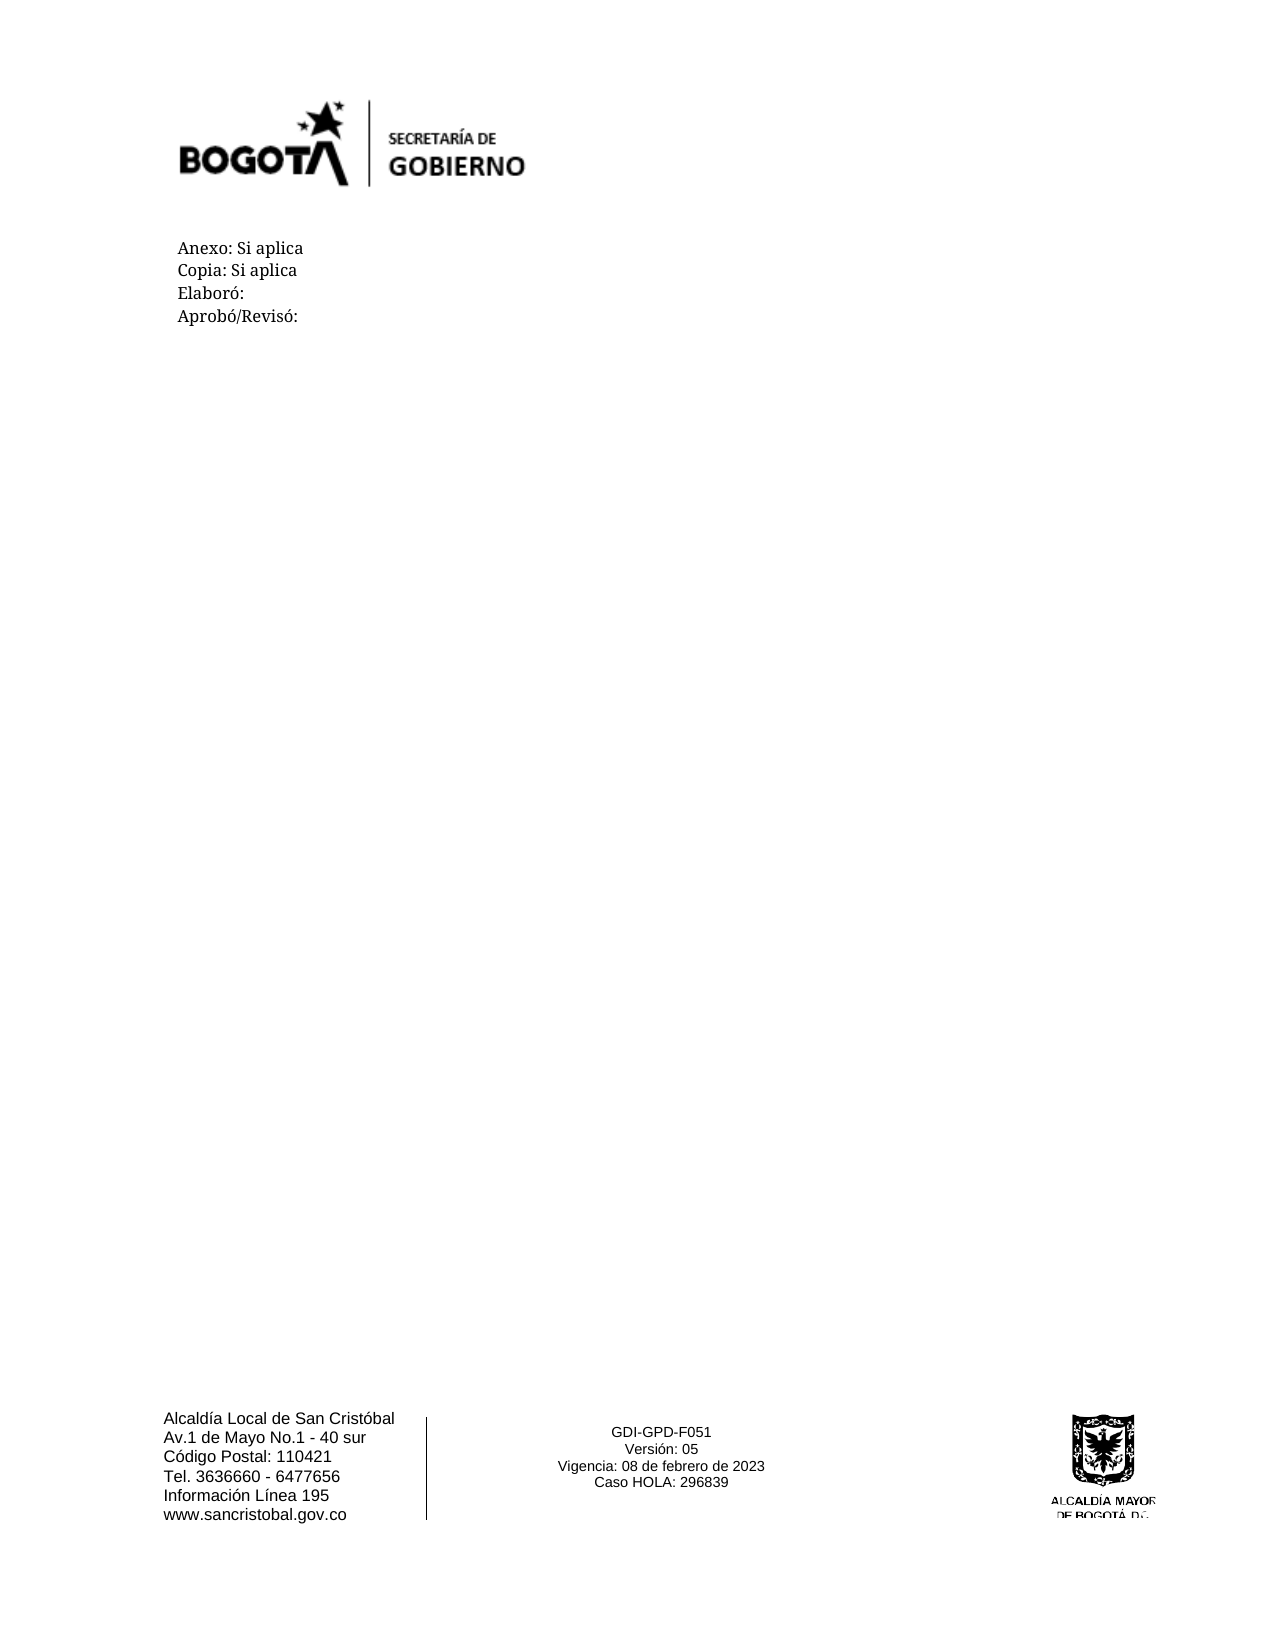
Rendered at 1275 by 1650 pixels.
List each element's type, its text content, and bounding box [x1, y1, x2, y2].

text Anexo: Si aplica [177, 236, 1157, 259]
text Aprobó/Revisó: [177, 304, 1157, 327]
text Copia: Si aplica [177, 259, 1157, 282]
text Elaboró: [177, 282, 1157, 304]
